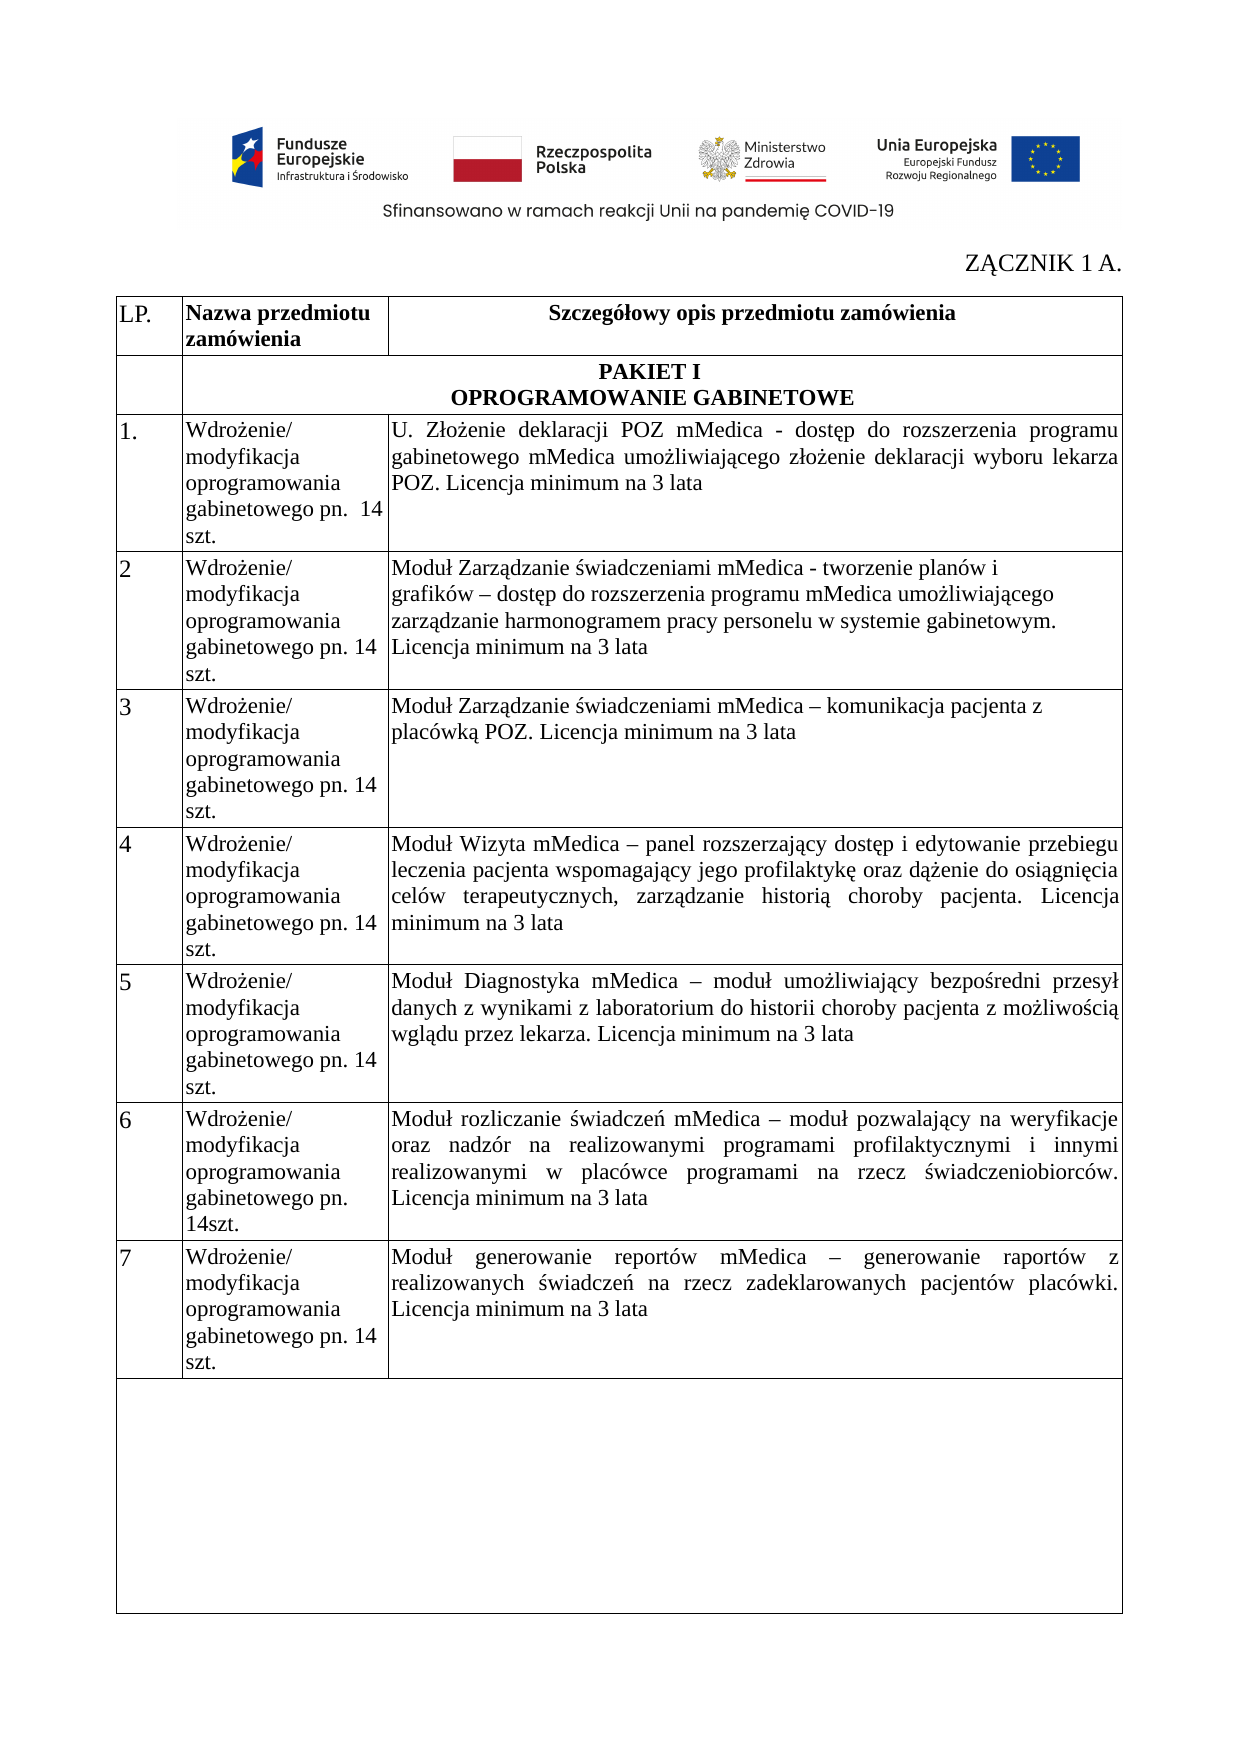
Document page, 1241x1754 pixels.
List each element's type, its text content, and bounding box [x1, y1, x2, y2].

picture [177, 118, 1123, 230]
table_header LP. [117, 297, 182, 355]
table_cell Moduł Wizyta mMedica – panel rozszerzający dostęp i edytowanie przebiegu leczenia pacjenta wspomagający jego profilaktykę oraz dążenie do osiągnięcia celów terapeutycznych, zarządzanie historią choroby pacjenta. Licencja minimum na 3 lata [389, 828, 1122, 964]
table_header Nazwa przedmiotu zamówienia [183, 297, 388, 355]
table_cell [117, 1379, 1122, 1613]
table_cell 4 [117, 828, 182, 964]
table_cell Moduł Zarządzanie świadczeniami mMedica - tworzenie planów i grafików – dostęp do rozszerzenia programu mMedica umożliwiającego zarządzanie harmonogramem pracy personelu w systemie gabinetowym. Licencja minimum na 3 lata [389, 552, 1122, 689]
text ZĄCZNIK 1 A. [118, 248, 1122, 277]
table_cell PAKIET I OPROGRAMOWANIE GABINETOWE [183, 356, 1122, 413]
table_cell [117, 356, 182, 413]
table_cell 6 [117, 1103, 182, 1240]
table_cell Moduł rozliczanie świadczeń mMedica – moduł pozwalający na weryfikacje oraz nadzór na realizowanymi programami profilaktycznymi i innymi realizowanymi w placówce programami na rzecz świadczeniobiorców. Licencja minimum na 3 lata [389, 1103, 1122, 1240]
table_cell Wdrożenie/modyfikacja oprogramowania gabinetowego pn. 14 szt. [183, 965, 388, 1102]
table_cell U. Złożenie deklaracji POZ mMedica - dostęp do rozszerzenia programu gabinetowego mMedica umożliwiającego złożenie deklaracji wyboru lekarza POZ. Licencja minimum na 3 lata [389, 415, 1122, 551]
table_cell Wdrożenie/modyfikacja oprogramowania gabinetowego pn. 14 szt. [183, 552, 388, 689]
table_cell Wdrożenie/modyfikacja oprogramowania gabinetowego pn. 14 szt. [183, 690, 388, 827]
table_cell Moduł generowanie reportów mMedica – generowanie raportów z realizowanych świadczeń na rzecz zadeklarowanych pacjentów placówki. Licencja minimum na 3 lata [389, 1241, 1122, 1377]
table_cell 7 [117, 1241, 182, 1377]
table_cell 1. [117, 415, 182, 551]
table_cell 2 [117, 552, 182, 689]
table_cell Wdrożenie/modyfikacja oprogramowania gabinetowego pn. 14 szt. [183, 1241, 388, 1377]
table_cell Wdrożenie/modyfikacja oprogramowania gabinetowego pn. 14 szt. [183, 415, 388, 551]
table_cell Wdrożenie/modyfikacja oprogramowania gabinetowego pn. 14szt. [183, 1103, 388, 1240]
table_cell Moduł Diagnostyka mMedica – moduł umożliwiający bezpośredni przesył danych z wynikami z laboratorium do historii choroby pacjenta z możliwością wglądu przez lekarza. Licencja minimum na 3 lata [389, 965, 1122, 1102]
table_header Szczegółowy opis przedmiotu zamówienia [389, 297, 1122, 355]
table_cell 5 [117, 965, 182, 1102]
table_cell Wdrożenie/modyfikacja oprogramowania gabinetowego pn. 14 szt. [183, 828, 388, 964]
table_cell 3 [117, 690, 182, 827]
table_cell Moduł Zarządzanie świadczeniami mMedica – komunikacja pacjenta z placówką POZ. Licencja minimum na 3 lata [389, 690, 1122, 827]
